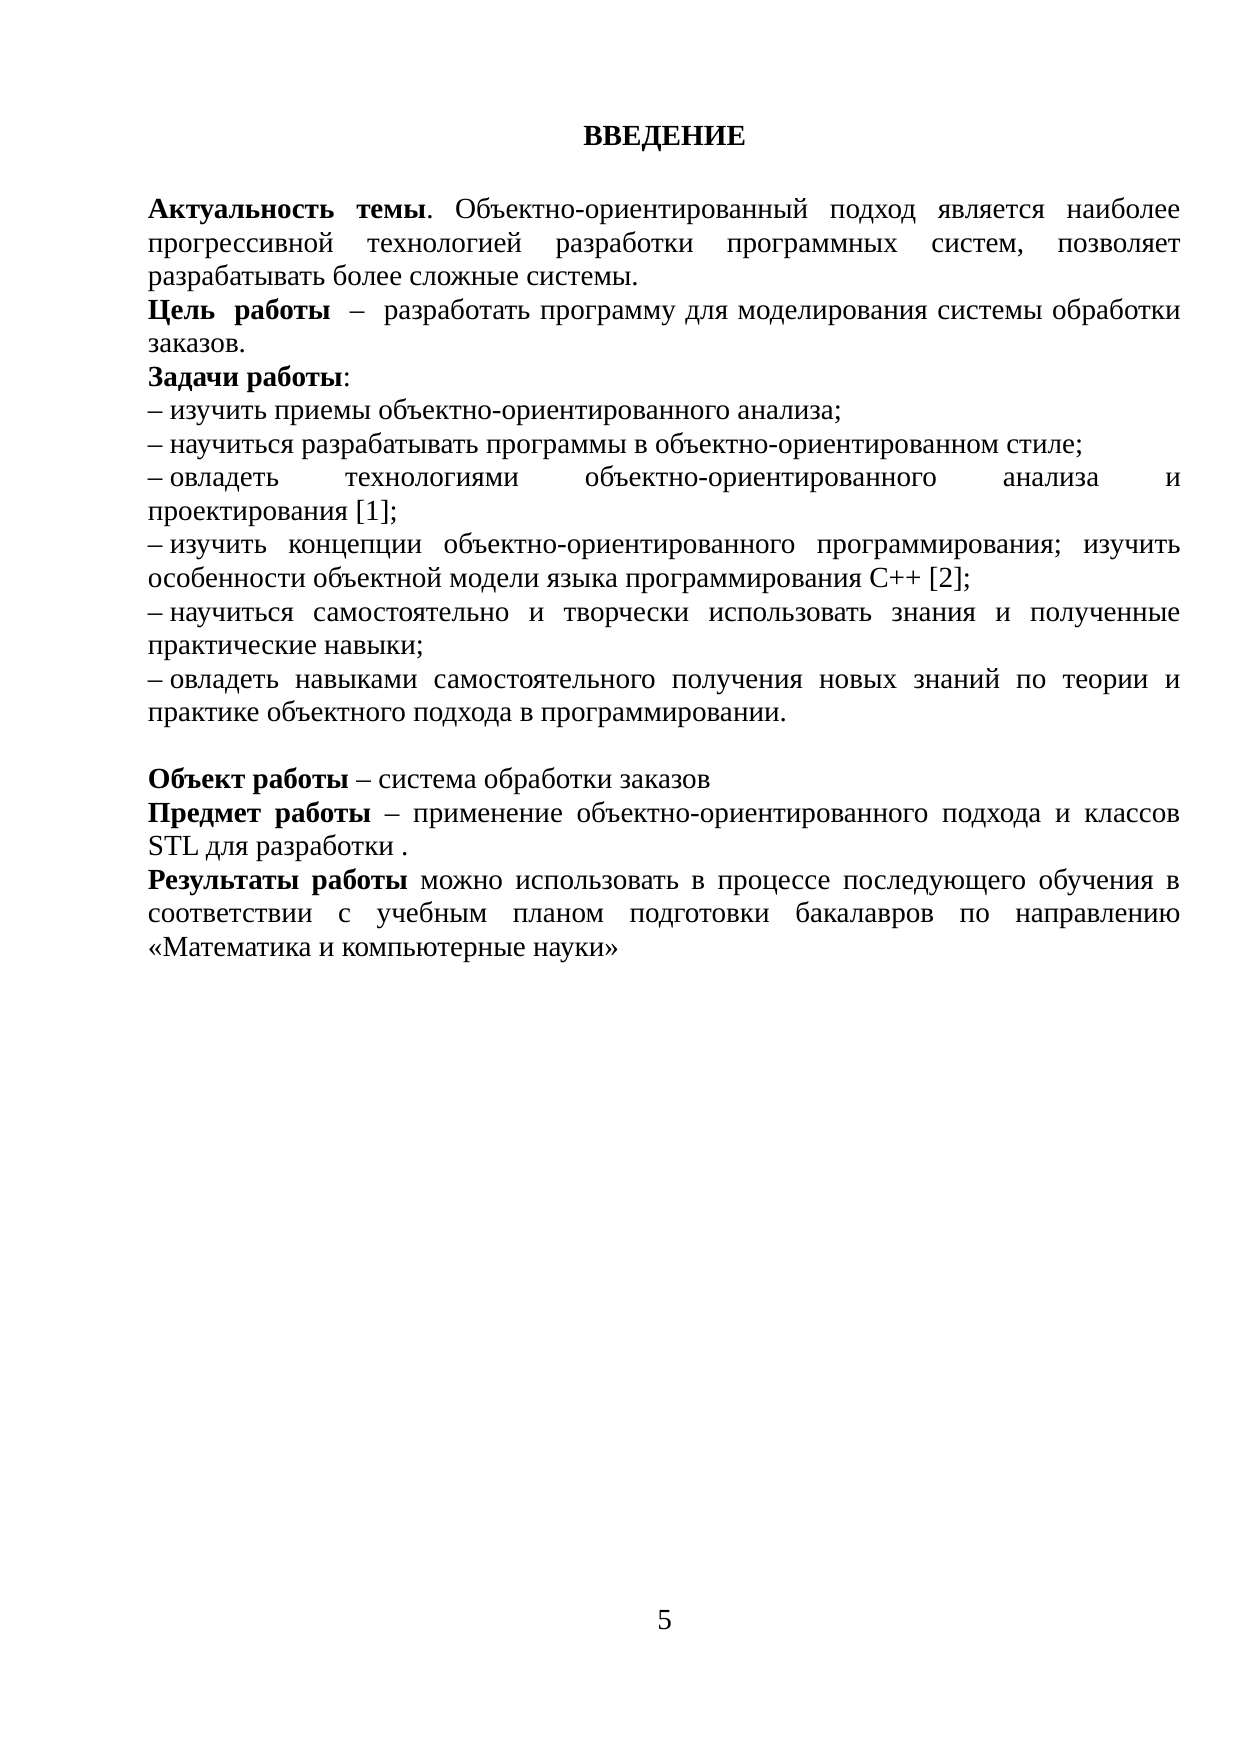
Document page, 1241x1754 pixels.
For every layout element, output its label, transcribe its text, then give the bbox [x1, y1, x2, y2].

text – научиться разрабатывать программы в объектно-ориентированном стиле; [148, 426, 1181, 459]
text Задачи работы: [148, 359, 1181, 392]
text – овладеть технологиями объектно-ориентированного анализа и проектирования [1]; [148, 459, 1181, 527]
text Результаты работы можно использовать в процессе последующего обучения в соответствии с учебным планом подготовки бакалавров по направлению «Математика и компьютерные науки» [148, 862, 1181, 963]
text Цель работы – разработать программу для моделирования системы обработки заказов. [148, 292, 1181, 359]
text – изучить приемы объектно-ориентированного анализа; [148, 392, 1181, 426]
text – научиться самостоятельно и творчески использовать знания и полученные практические навыки; [148, 594, 1181, 661]
subtitle ВВЕДЕНИЕ [148, 118, 1181, 152]
text Актуальность темы. Объектно-ориентированный подход является наиболее прогрессивной технологией разработки программных систем, позволяет разрабатывать более сложные системы. [148, 191, 1181, 292]
text – изучить концепции объектно-ориентированного программирования; изучить особенности объектной модели языка программирования C++ [2]; [148, 527, 1181, 594]
text – овладеть навыками самостоятельного получения новых знаний по теории и практике объектного подхода в программировании. [148, 661, 1181, 728]
text Объект работы – система обработки заказов [148, 761, 1181, 795]
text Предмет работы – применение объектно-ориентированного подхода и классов STL для разработки . [148, 795, 1181, 862]
